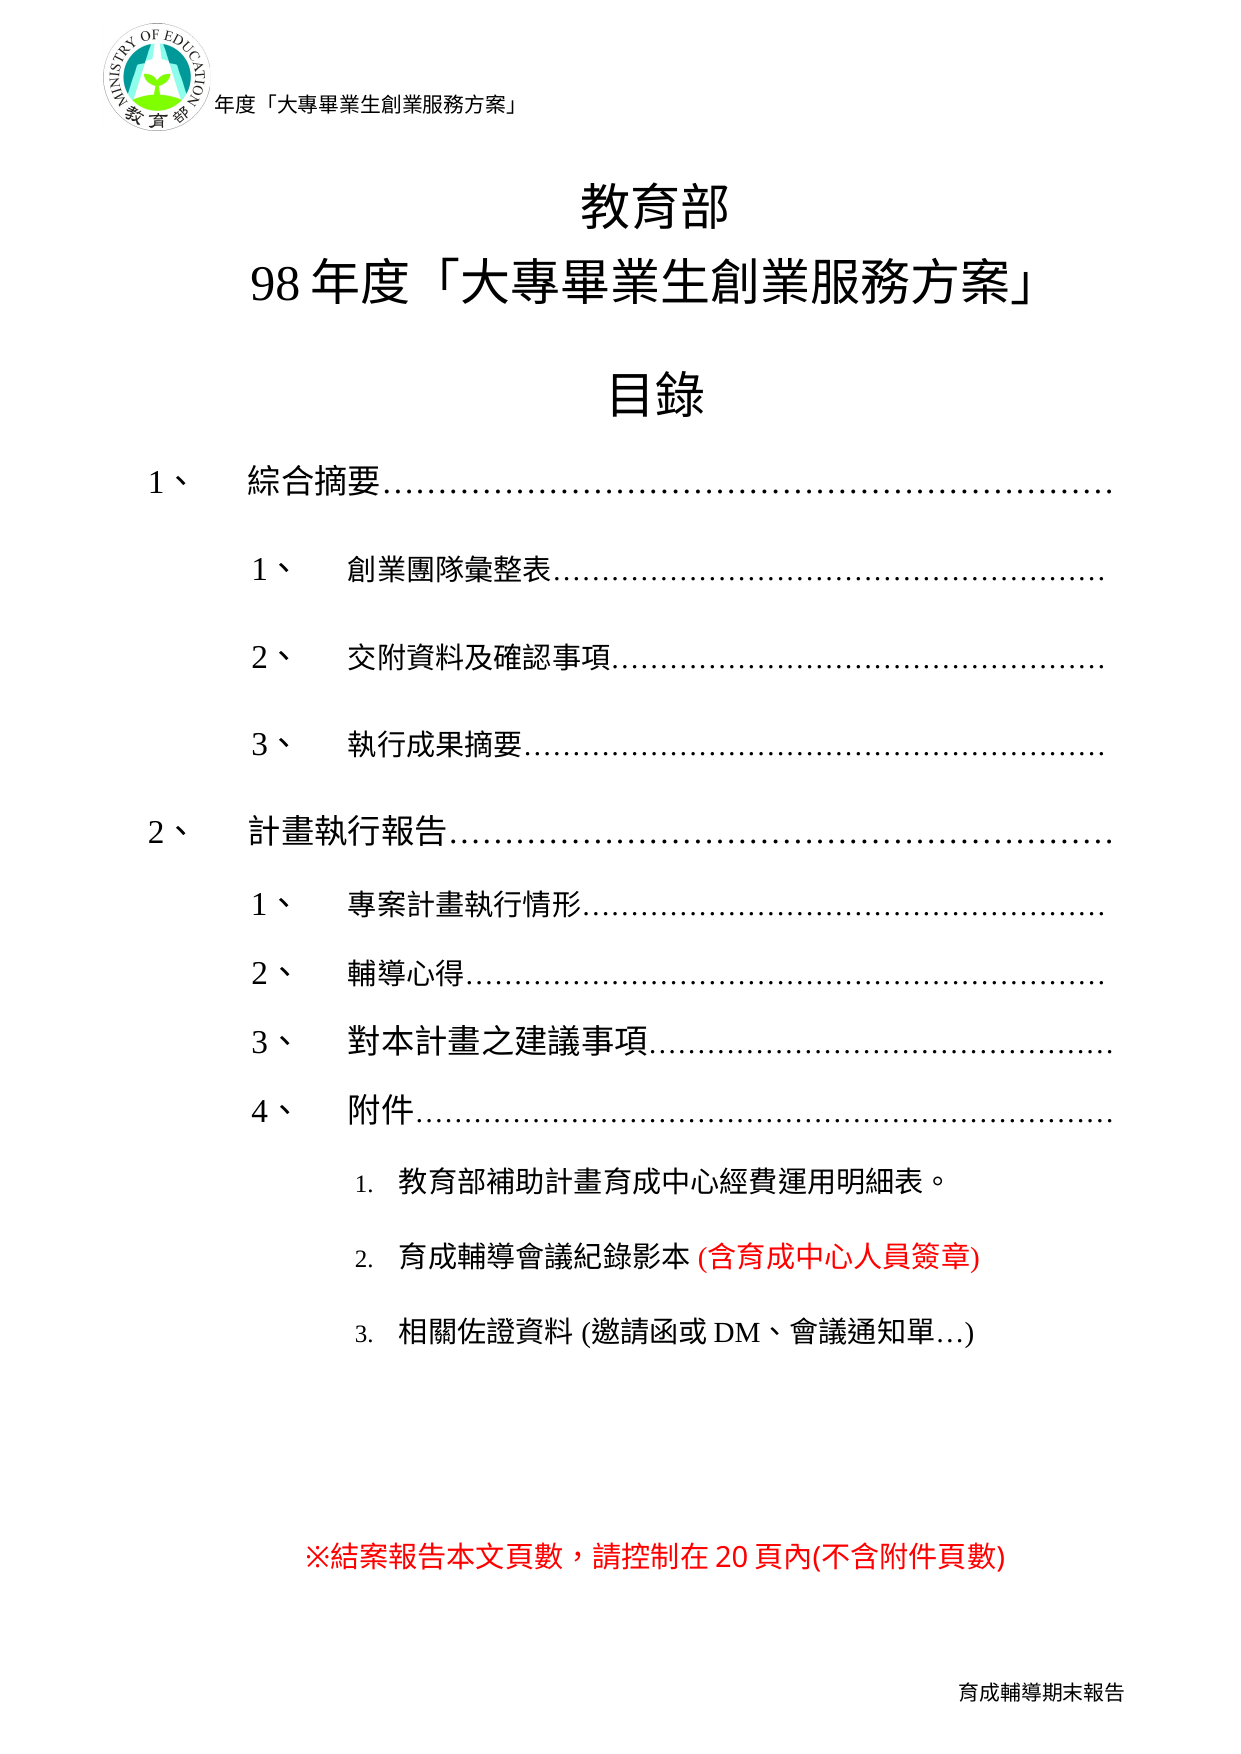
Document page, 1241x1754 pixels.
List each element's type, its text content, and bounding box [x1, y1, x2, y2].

list 輔導心得………………………………………………………… [148, 946, 1162, 994]
list 對本計畫之建議事項………………………………………… [148, 1015, 1162, 1063]
list 附件……………………………………………………………… [148, 1084, 1162, 1132]
list 相關佐證資料 (邀請函或DM、會議通知單…) [354, 1293, 1162, 1368]
list 育成輔導會議紀錄影本 (含育成中心人員簽章) [354, 1218, 1122, 1293]
text 98年度「大專畢業生創業服務方案」 [148, 241, 1162, 316]
list 綜合摘要………………………………………………………… [148, 441, 1162, 516]
list 執行成果摘要…………………………………………………… [148, 704, 1162, 779]
list 交附資料及確認事項…………………………………………… [148, 616, 1162, 691]
text 目錄 [148, 354, 1162, 429]
picture [103, 23, 211, 131]
list 計畫執行報告…………………………………………………… [148, 791, 1162, 866]
text 教育部 [148, 166, 1162, 241]
list 專案計畫執行情形……………………………………………… [148, 877, 1162, 925]
text ※結案報告本文頁數，請控制在20頁內(不含附件頁數) [148, 1518, 1162, 1593]
list 教育部補助計畫育成中心經費運用明細表。 [354, 1143, 1122, 1218]
list 創業團隊彙整表………………………………………………… [148, 529, 1162, 604]
